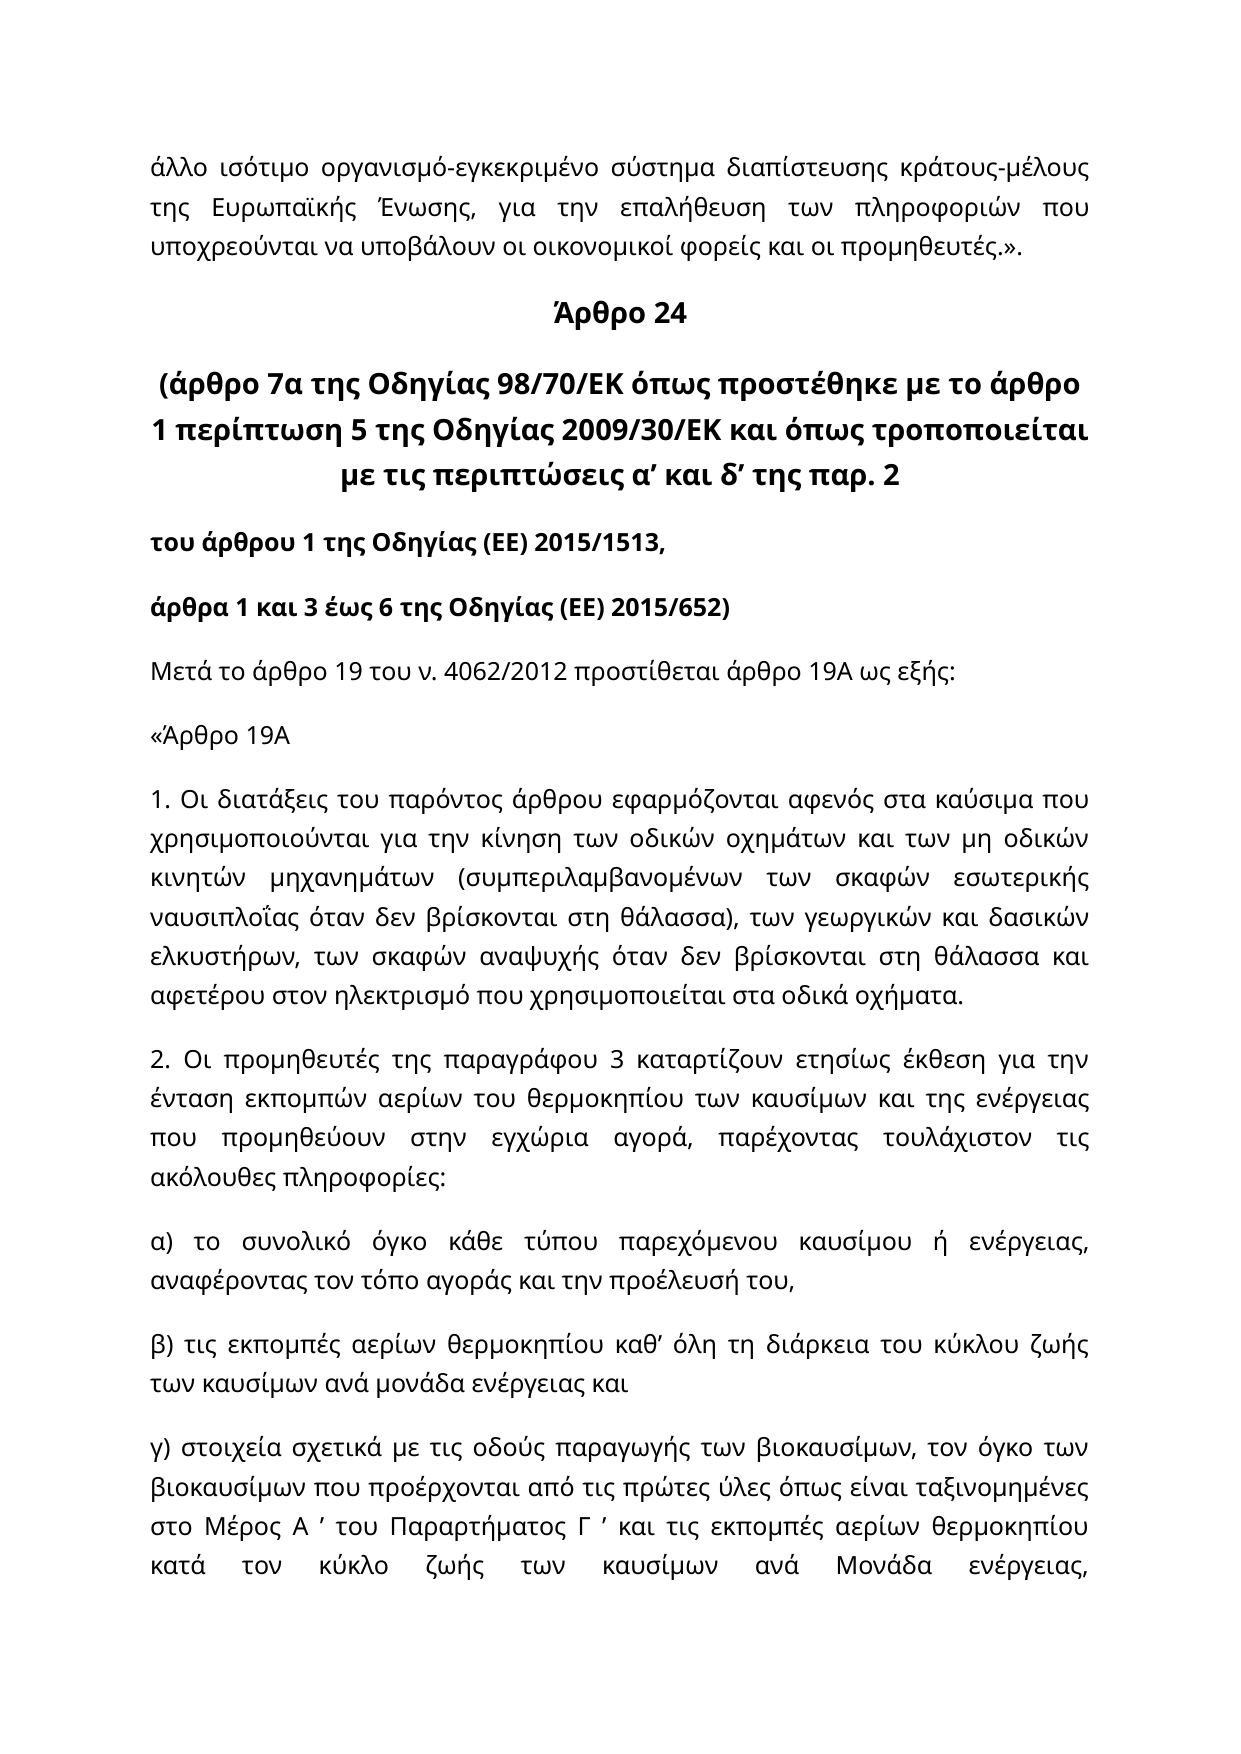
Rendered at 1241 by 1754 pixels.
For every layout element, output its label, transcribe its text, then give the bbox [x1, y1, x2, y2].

text 2. Οι προμηθευτές της παραγράφου 3 καταρτίζουν ετησίως έκθεση για την ένταση εκπομπών αερίων του θερμοκηπίου των καυσίμων και της ενέργειας που προμηθεύουν στην εγχώρια αγορά, παρέχοντας τουλάχιστον τις ακόλουθες πληροφορίες: [150, 1042, 1090, 1193]
text του άρθρου 1 της Οδηγίας (ΕΕ) 2015/1513, [150, 525, 1090, 559]
subtitle (άρθρο 7α της Οδηγίας 98/70/ΕΚ όπως προστέθηκε με το άρθρο 1 περίπτωση 5 της Οδηγίας 2009/30/ΕΚ και όπως τροποποιείται με τις περιπτώσεις α’ και δ’ της παρ. 2 [150, 363, 1090, 494]
text Μετά το άρθρο 19 του ν. 4062/2012 προστίθεται άρθρο 19Α ως εξής: [150, 653, 1090, 687]
text «Άρθρο 19Α [150, 717, 1090, 752]
text α) το συνολικό όγκο κάθε τύπου παρεχόμενου καυσίμου ή ενέργειας, αναφέροντας τον τόπο αγοράς και την προέλευσή του, [150, 1223, 1090, 1297]
subtitle Άρθρο 24 [150, 292, 1090, 332]
text 1. Οι διατάξεις του παρόντος άρθρου εφαρμόζονται αφενός στα καύσιμα που χρησιμοποιούνται για την κίνηση των οδικών οχημάτων και των μη οδικών κινητών μηχανημάτων (συμπεριλαμβανομένων των σκαφών εσωτερικής ναυσιπλοΐας όταν δεν βρίσκονται στη θάλασσα), των γεωργικών και δασικών ελκυστήρων, των σκαφών αναψυχής όταν δεν βρίσκονται στη θάλασσα και αφετέρου στον ηλεκτρισμό που χρησιμοποιείται στα οδικά οχήματα. [150, 782, 1090, 1012]
text β) τις εκπομπές αερίων θερμοκηπίου καθ’ όλη τη διάρκεια του κύκλου ζωής των καυσίμων ανά μονάδα ενέργειας και [150, 1327, 1090, 1400]
text άρθρα 1 και 3 έως 6 της Οδηγίας (ΕΕ) 2015/652) [150, 589, 1090, 623]
text γ) στοιχεία σχετικά με τις οδούς παραγωγής των βιοκαυσίμων, τον όγκο των βιοκαυσίμων που προέρχονται από τις πρώτες ύλες όπως είναι ταξινομημένες στο Μέρος Α ’ του Παραρτήματος Γ ’ και τις εκπομπές αερίων θερμοκηπίου κατά τον κύκλο ζωής των καυσίμων ανά Μονάδα ενέργειας, [150, 1430, 1090, 1582]
text άλλο ισότιμο οργανισμό-εγκεκριμένο σύστημα διαπίστευσης κράτους-μέλους της Ευρωπαϊκής Ένωσης, για την επαλήθευση των πληροφοριών που υποχρεούνται να υποβάλουν οι οικονομικοί φορείς και οι προμηθευτές.». [150, 150, 1090, 262]
